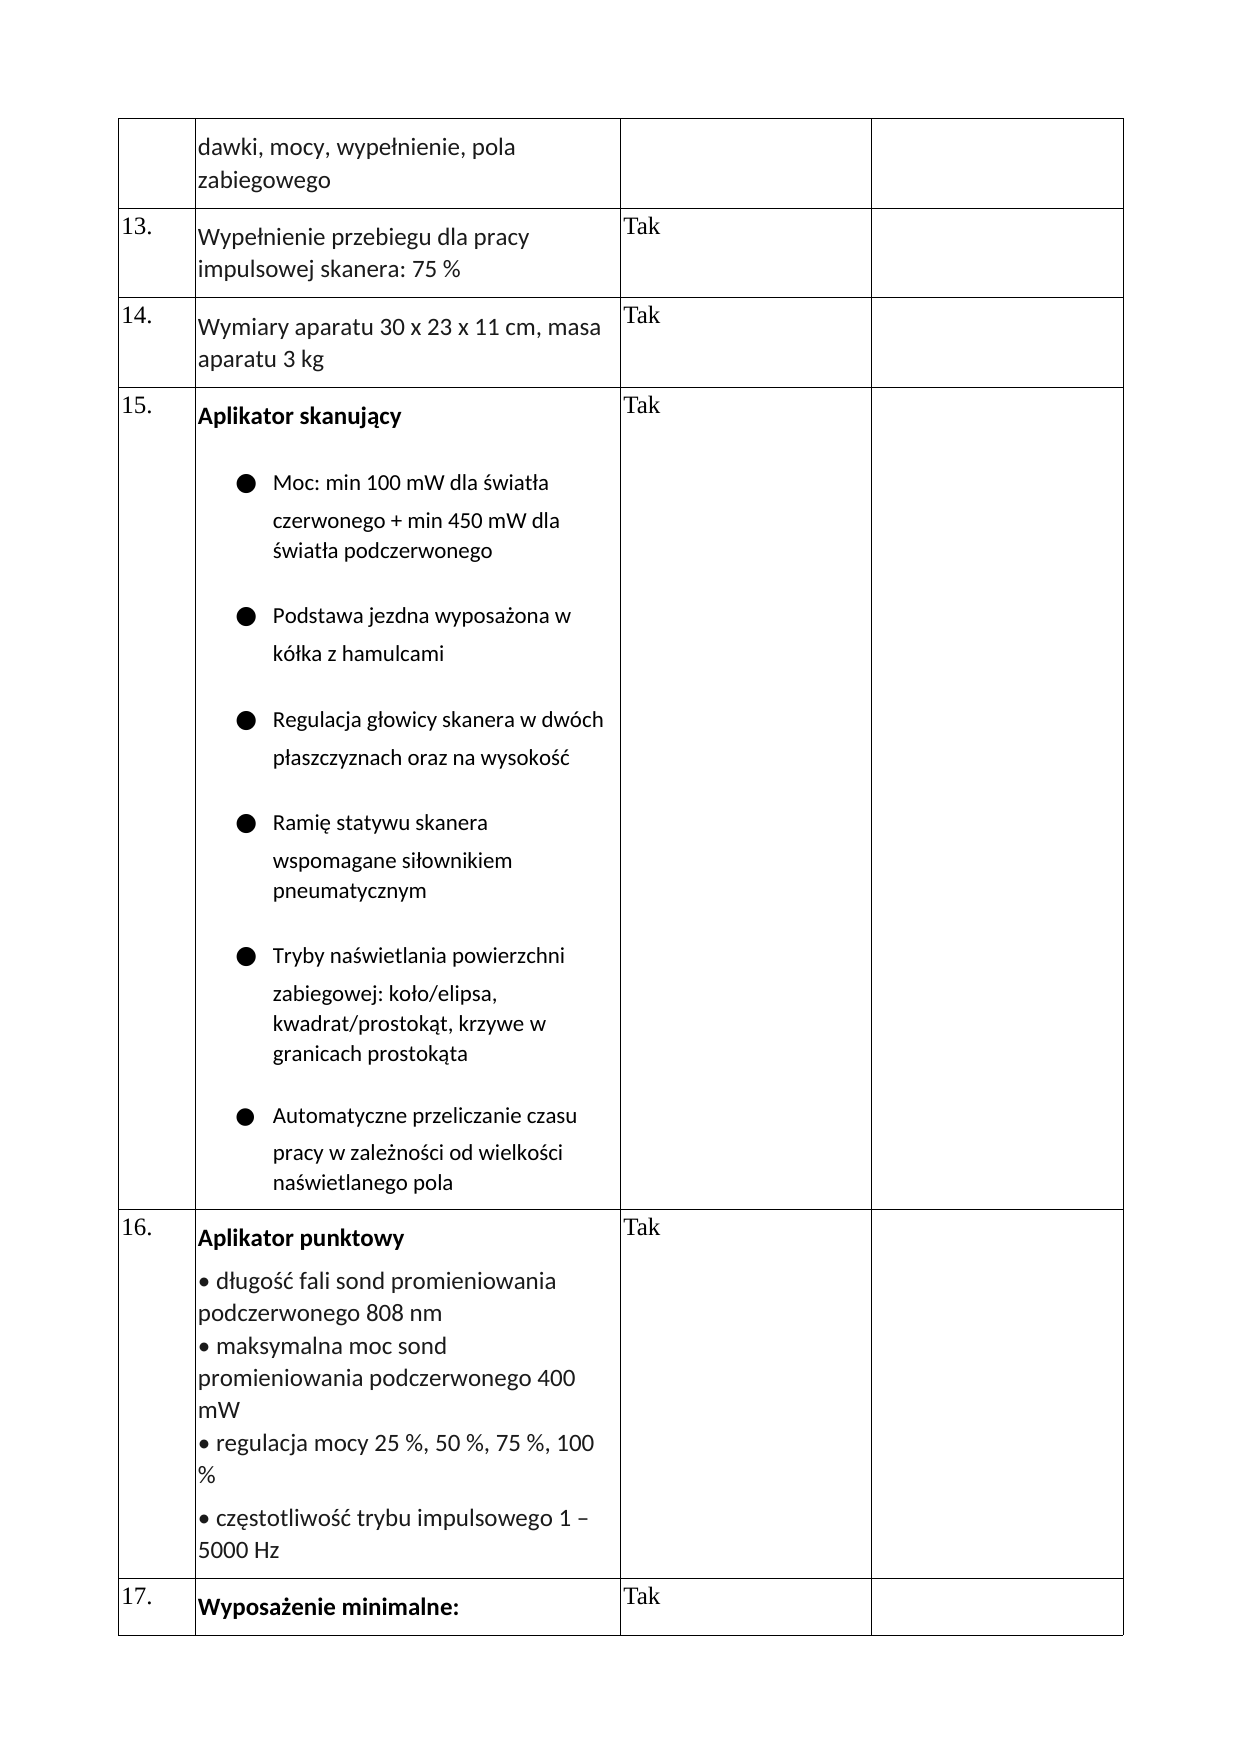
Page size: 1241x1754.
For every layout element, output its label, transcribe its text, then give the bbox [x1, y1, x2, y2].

table_cell [621, 119, 871, 208]
table_cell 15. [119, 388, 195, 1209]
table_cell 16. [119, 1210, 195, 1578]
table_cell Aplikator punktowy • długość fali sond promieniowania podczerwonego 808 nm • maksymalna moc sond promieniowania podczerwonego 400 mW • regulacja mocy 25 %, 50 %, 75 %, 100 % • częstotliwość trybu impulsowego 1 – 5000 Hz [196, 1210, 620, 1578]
table_cell 13. [119, 209, 195, 297]
table_cell Wyposażenie minimalne: Sterownik Aplikator skanujący Aplikator punktowy IR 400 mW Okulary ochronne do laseroterapii – 2 szt Zasilacz Instrukcja obsługi [196, 1579, 620, 1635]
table_cell [872, 119, 1123, 208]
table_cell 14. [119, 298, 195, 387]
table_cell Tak [621, 209, 871, 297]
table_cell [872, 388, 1123, 1209]
table_cell Tak [621, 298, 871, 387]
table_cell [872, 1210, 1123, 1578]
table_cell Tak [621, 388, 871, 1209]
table_cell [872, 298, 1123, 387]
table_cell [872, 1579, 1123, 1635]
table_cell Wymiary aparatu 30 x 23 x 11 cm, masa aparatu 3 kg [196, 298, 620, 387]
table_cell [872, 209, 1123, 297]
table_cell dawki, mocy, wypełnienie, pola zabiegowego [196, 119, 620, 208]
table_cell Aplikator skanujący Moc: min 100 mW dla światła czerwonego + min 450 mW dla światła podczerwonego Podstawa jezdna wyposażona w kółka z hamulcami Regulacja głowicy skanera w dwóch płaszczyznach oraz na wysokość Ramię statywu skanera wspomagane siłownikiem pneumatycznym Tryby naświetlania powierzchni zabiegowej: koło/elipsa, kwadrat/prostokąt, krzywe w granicach prostokąta Automatyczne przeliczanie czasu pracy w zależności od wielkości naświetlanego pola [196, 388, 620, 1209]
table_cell 17. [119, 1579, 195, 1635]
table_cell Wypełnienie przebiegu dla pracy impulsowej skanera: 75 % [196, 209, 620, 297]
table_cell Tak [621, 1579, 871, 1635]
table_cell Tak [621, 1210, 871, 1578]
table_cell [119, 119, 195, 208]
